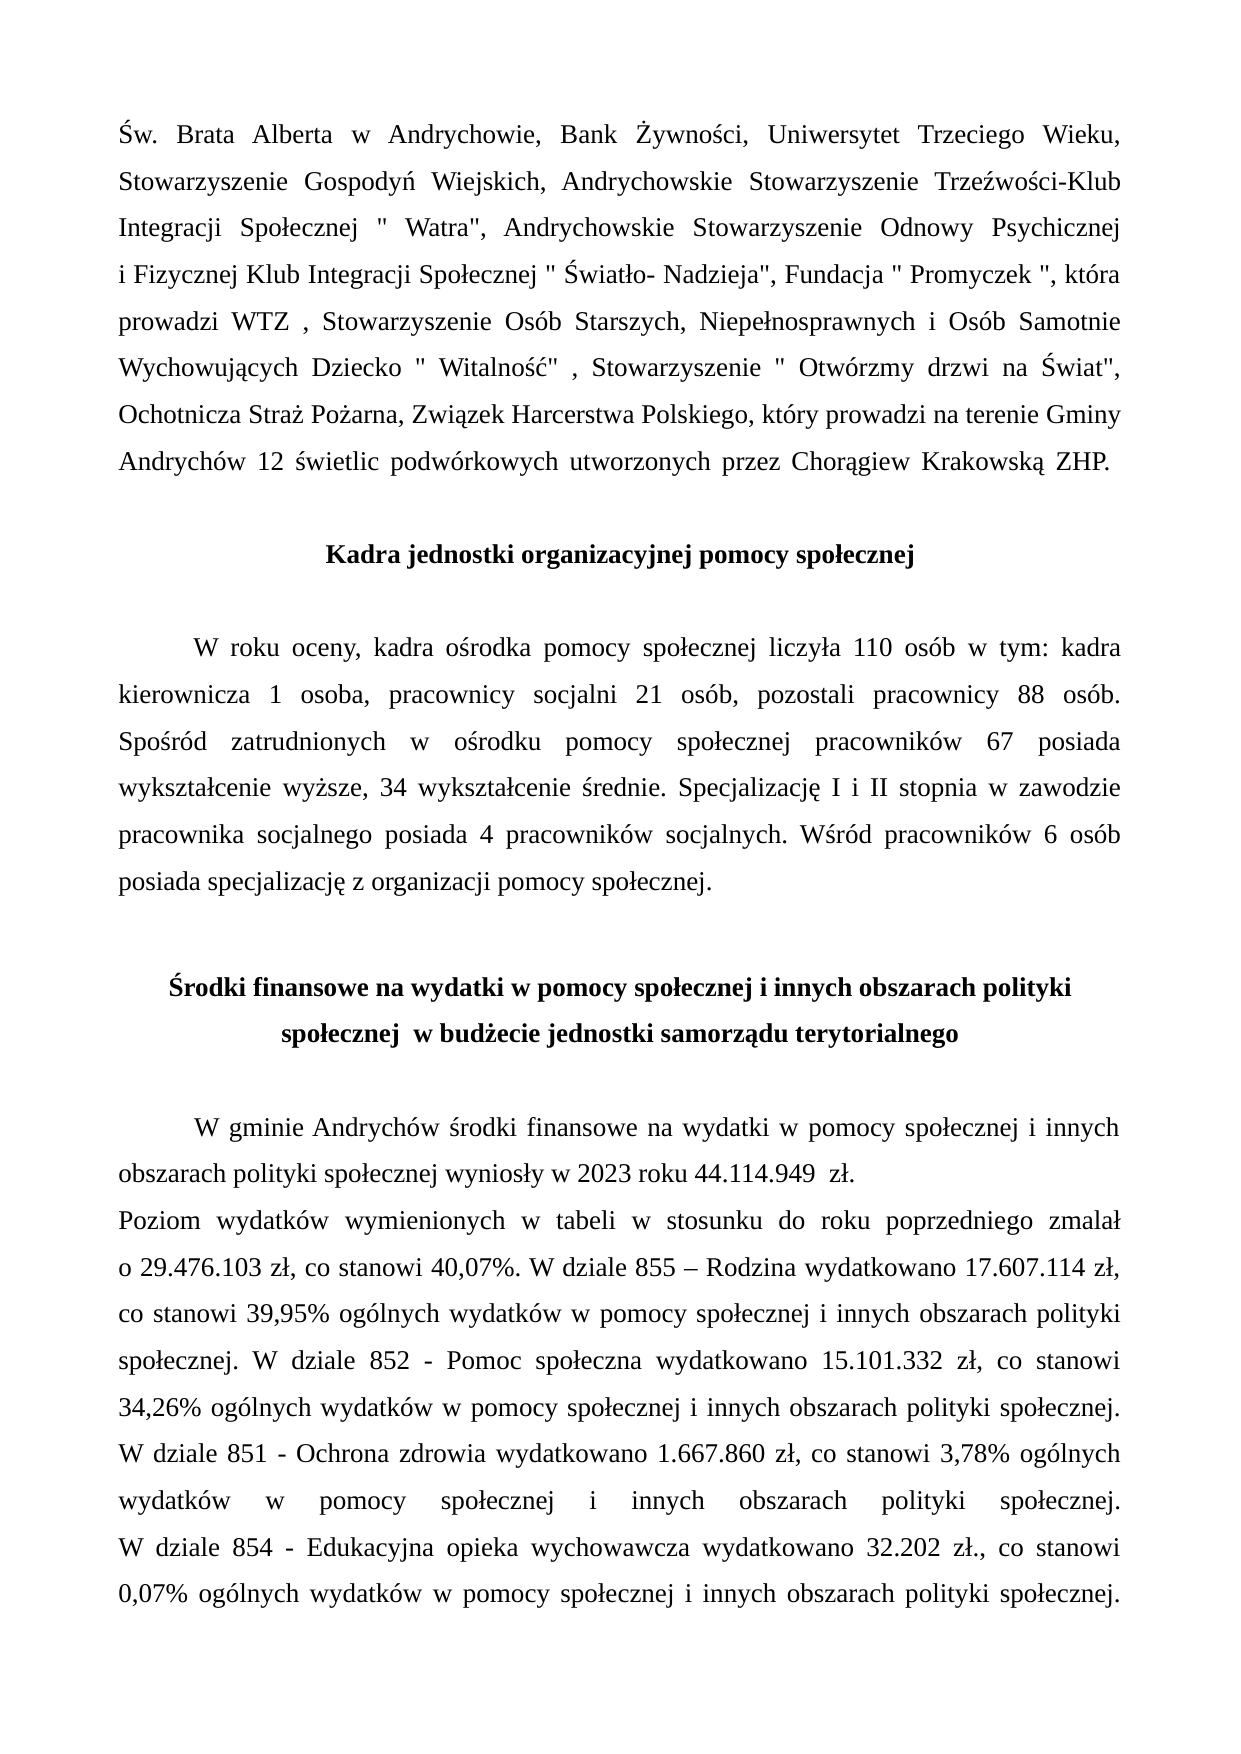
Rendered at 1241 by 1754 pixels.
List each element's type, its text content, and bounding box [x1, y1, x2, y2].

text W gminie Andrychów środki finansowe na wydatki w pomocy społecznej i innych obszarach polityki społecznej wyniosły w 2023 roku 44.114.949 zł. [118, 1111, 1122, 1188]
text W roku oceny, kadra ośrodka pomocy społecznej liczyła 110 osób w tym: kadra kierownicza 1 osoba, pracownicy socjalni 21 osób, pozostali pracownicy 88 osób. Spośród zatrudnionych w ośrodku pomocy społecznej pracowników 67 posiada wykształcenie wyższe, 34 wykształcenie średnie. Specjalizację I i II stopnia w zawodzie pracownika socjalnego posiada 4 pracowników socjalnych. Wśród pracowników 6 osób posiada specjalizację z organizacji pomocy społecznej. [118, 631, 1122, 896]
text Kadra jednostki organizacyjnej pomocy społecznej [118, 538, 1122, 569]
text Św. Brata Alberta w Andrychowie, Bank Żywności, Uniwersytet Trzeciego Wieku, Stowarzyszenie Gospodyń Wiejskich, Andrychowskie Stowarzyszenie Trzeźwości-Klub Integracji Społecznej " Watra", Andrychowskie Stowarzyszenie Odnowy Psychicznej i Fizycznej Klub Integracji Społecznej " Światło- Nadzieja", Fundacja " Promyczek ", która prowadzi WTZ , Stowarzyszenie Osób Starszych, Niepełnosprawnych i Osób Samotnie Wychowujących Dziecko " Witalność" , Stowarzyszenie " Otwórzmy drzwi na Świat", Ochotnicza Straż Pożarna, Związek Harcerstwa Polskiego, który prowadzi na terenie Gminy Andrychów 12 świetlic podwórkowych utworzonych przez Chorągiew Krakowską ZHP. [118, 118, 1122, 523]
text Środki finansowe na wydatki w pomocy społecznej i innych obszarach polityki społecznej w budżecie jednostki samorządu terytorialnego [118, 971, 1122, 1048]
text Poziom wydatków wymienionych w tabeli w stosunku do roku poprzedniego zmalał o 29.476.103 zł, co stanowi 40,07%. W dziale 855 – Rodzina wydatkowano 17.607.114 zł, co stanowi 39,95% ogólnych wydatków w pomocy społecznej i innych obszarach polityki społecznej. W dziale 852 - Pomoc społeczna wydatkowano 15.101.332 zł, co stanowi 34,26% ogólnych wydatków w pomocy społecznej i innych obszarach polityki społecznej. W dziale 851 - Ochrona zdrowia wydatkowano 1.667.860 zł, co stanowi 3,78% ogólnych wydatków w pomocy społecznej i innych obszarach polityki społecznej. W dziale 854 - Edukacyjna opieka wychowawcza wydatkowano 32.202 zł., co stanowi 0,07% ogólnych wydatków w pomocy społecznej i innych obszarach polityki społecznej. [118, 1204, 1122, 1608]
